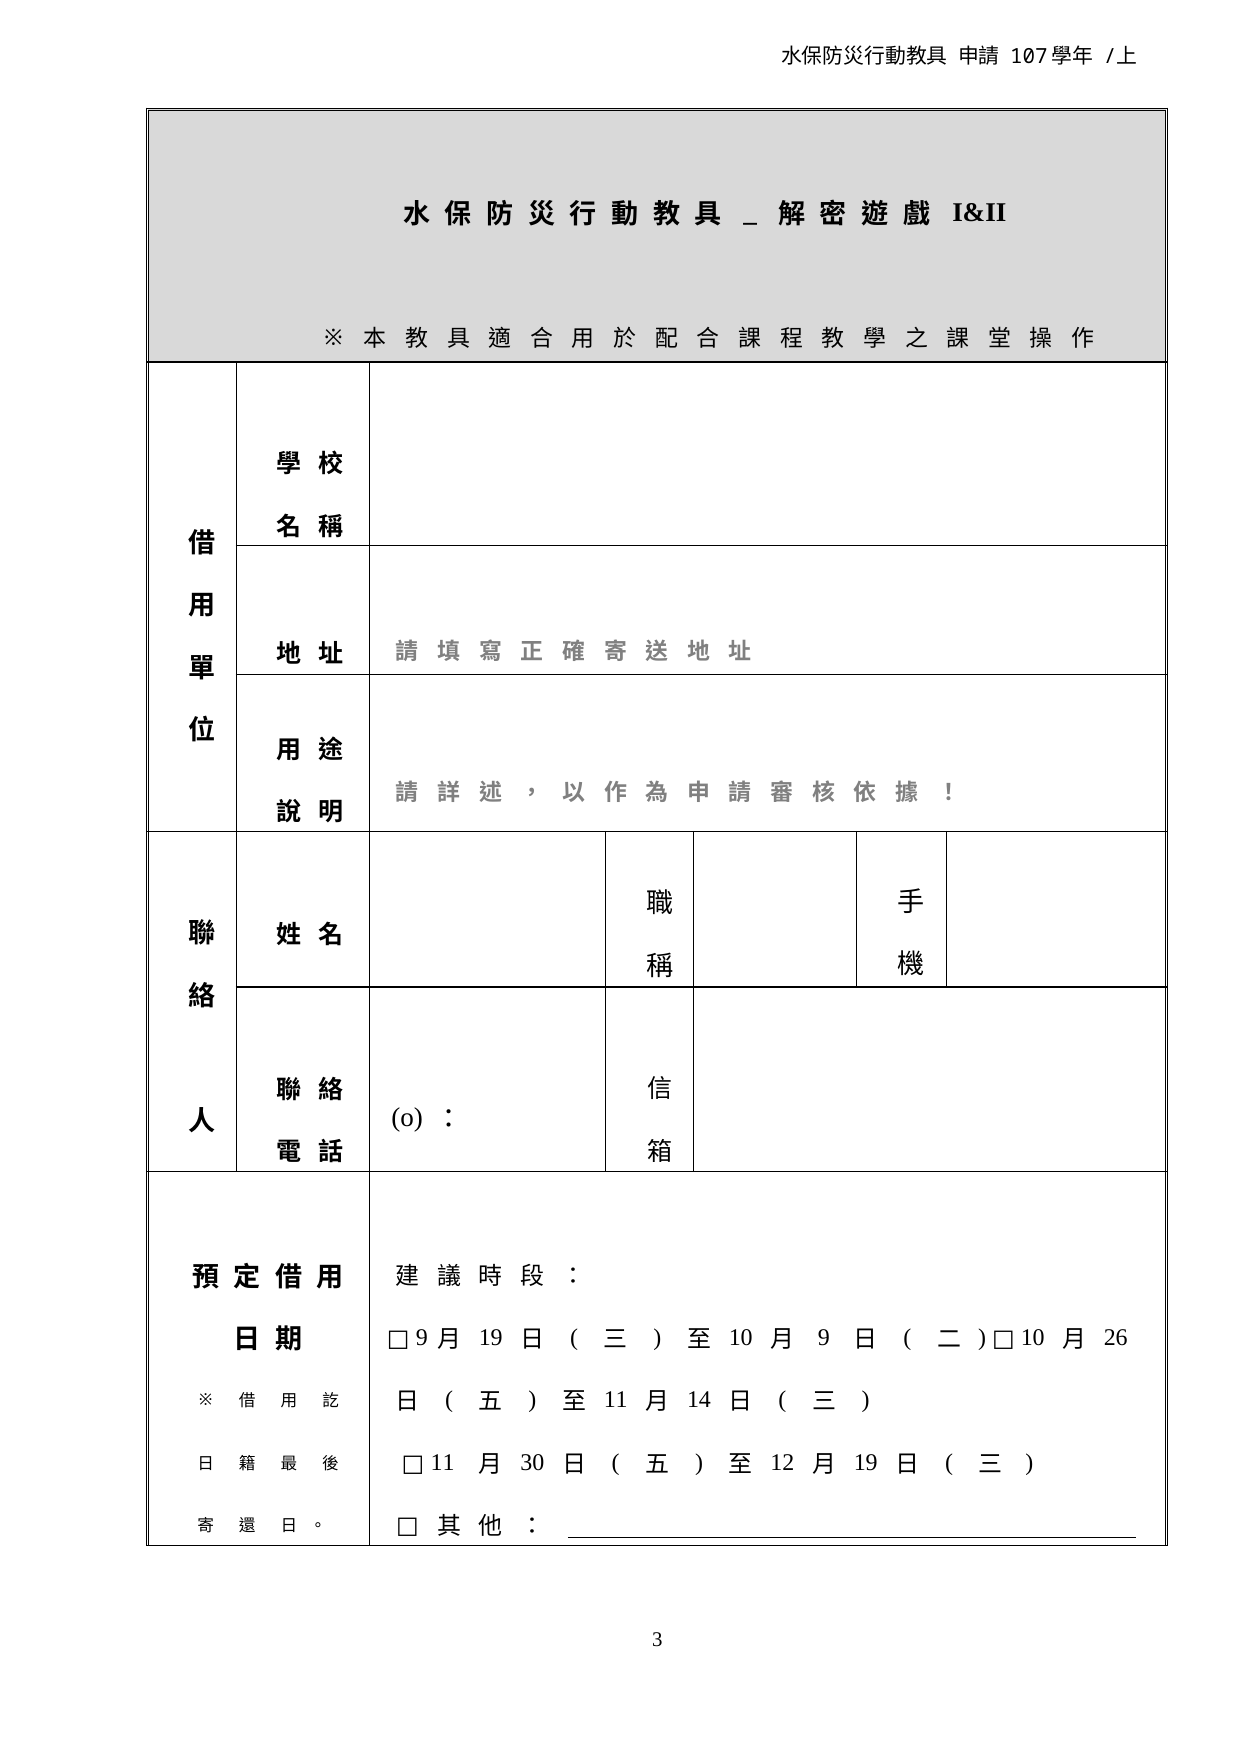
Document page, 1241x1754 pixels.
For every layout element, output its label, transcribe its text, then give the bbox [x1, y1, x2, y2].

table_cell 地址 [237, 546, 369, 674]
table_cell 聯 絡 人 [149, 832, 236, 1171]
table_cell [370, 832, 605, 986]
table_cell [947, 832, 1165, 986]
table_cell 請詳述，以作為申請審核依據！ [370, 675, 1165, 831]
table_header 水保防災行動教具_解密遊戲I&II ※本教具適合用於配合課程教學之課堂操作 [149, 111, 1165, 361]
table_cell 建議時段： □ 9月19日(三)至10月9日(二) □ 10月26日(五)至11月14日(三) □ 11月30日(五)至12月19日(三) □其他： [370, 1172, 1165, 1545]
table_cell 學校名稱 [237, 363, 369, 545]
table_cell 請填寫正確寄送地址 [370, 546, 1165, 674]
table_cell 信箱 [606, 988, 693, 1171]
table_cell 預定借用日期 ※借用訖日籍最後寄還日。 [149, 1172, 369, 1545]
table_cell 手機 [857, 832, 946, 986]
table_cell [694, 988, 1165, 1171]
table_cell 借 用 單 位 [149, 363, 236, 831]
table_cell (o)： [370, 988, 605, 1171]
table_cell 用途說明 [237, 675, 369, 831]
table_cell 聯絡電話 [237, 988, 369, 1171]
table_cell [694, 832, 856, 986]
table_cell [370, 363, 1165, 545]
table_cell 姓名 [237, 832, 369, 986]
table_cell 職稱 [606, 832, 693, 986]
